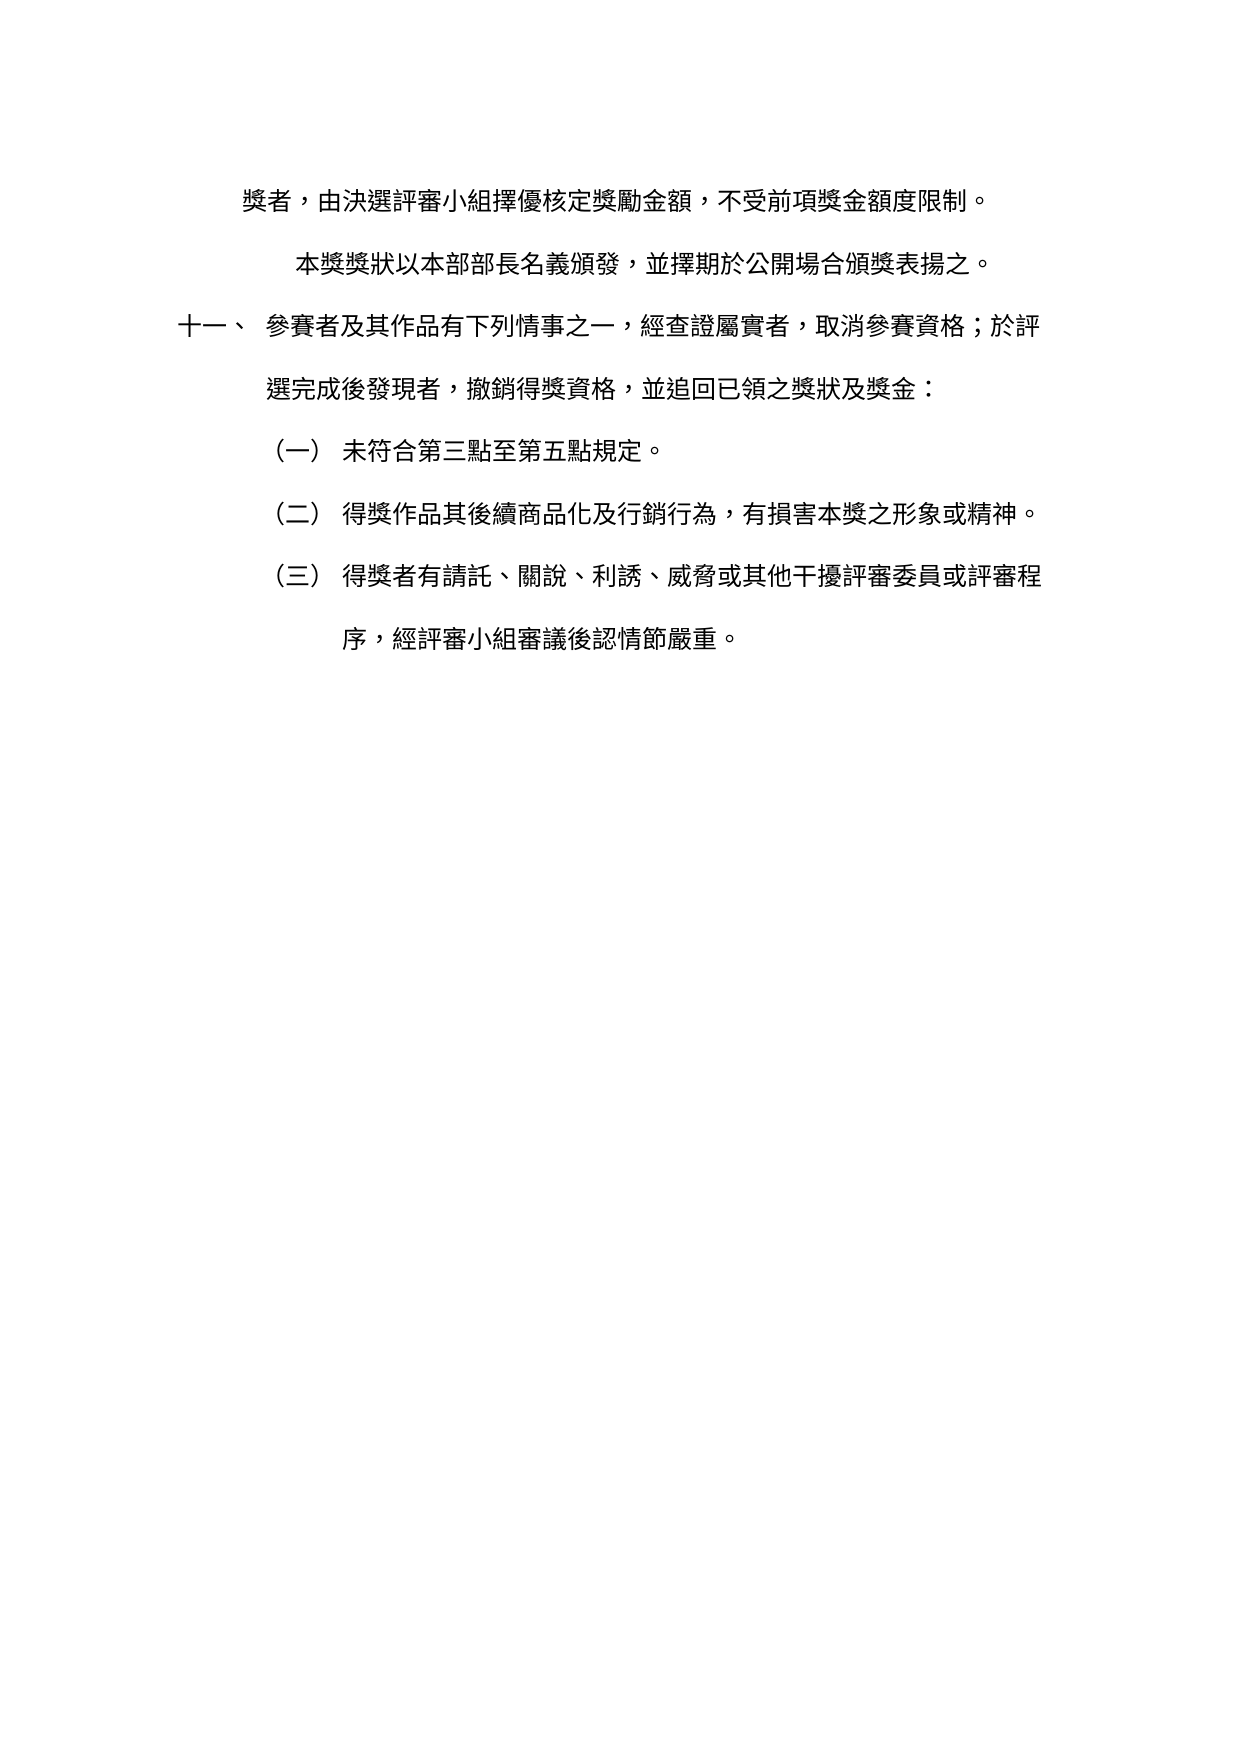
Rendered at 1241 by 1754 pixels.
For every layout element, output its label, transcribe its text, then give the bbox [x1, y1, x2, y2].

list 得獎者有請託、關說、利誘、威脅或其他干擾評審委員或評審程序，經評審小組審議後認情節嚴重。 [260, 533, 1053, 658]
list 得獎作品其後續商品化及行銷行為，有損害本獎之形象或精神。 [260, 471, 1053, 533]
text 本獎獎狀以本部部長名義頒發，並擇期於公開場合頒獎表揚之。 [242, 221, 1053, 283]
list 未符合第三點至第五點規定。 [260, 408, 1053, 471]
list 參賽者及其作品有下列情事之一，經查證屬實者，取消參賽資格；於評選完成後發現者，撤銷得獎資格，並追回已領之獎狀及獎金： [177, 283, 1053, 408]
text 獎者，由決選評審小組擇優核定獎勵金額，不受前項獎金額度限制。 [242, 158, 1053, 221]
